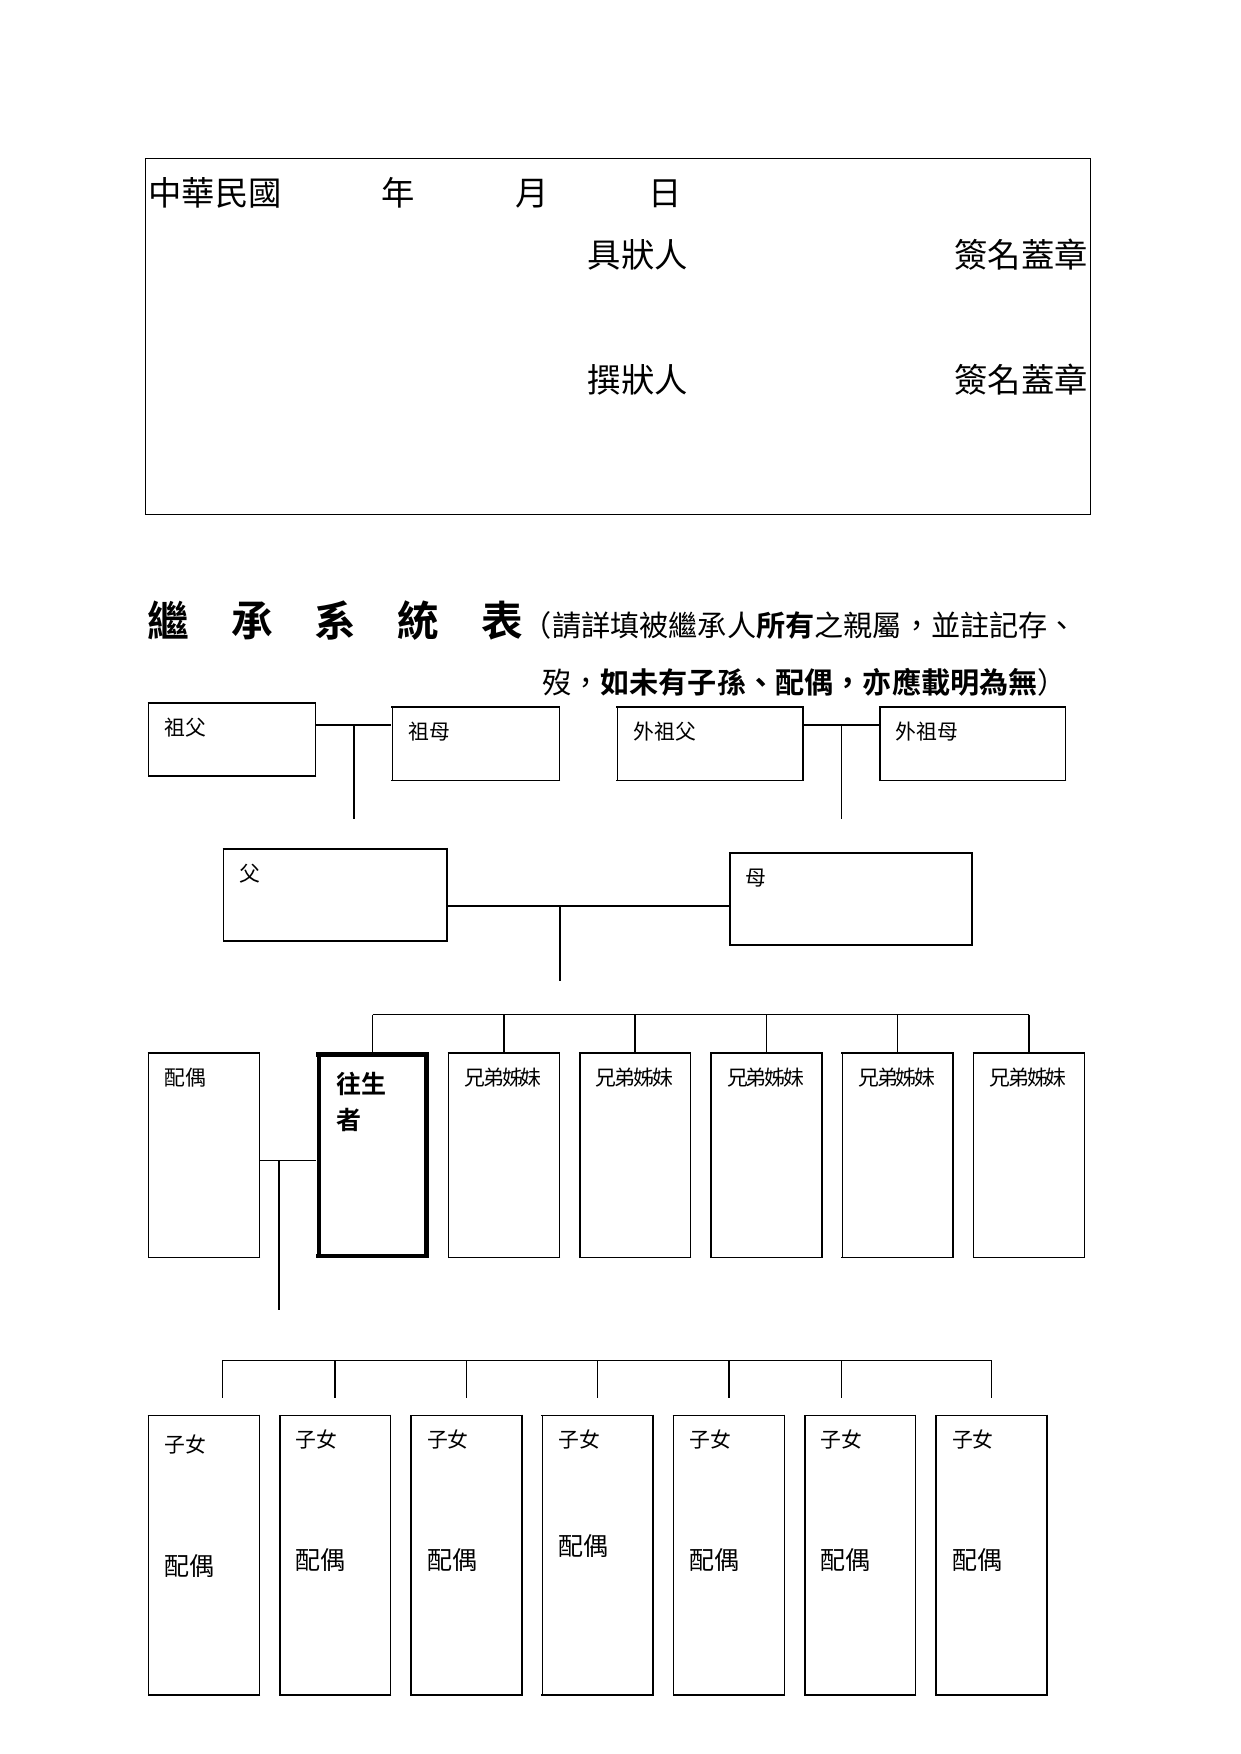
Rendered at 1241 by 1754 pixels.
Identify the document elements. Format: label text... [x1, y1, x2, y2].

text 兄弟姊妹 [727, 1061, 806, 1091]
text 繼 承 系 統 表（請詳填被繼承人所有之親屬，並註記存、歿，如未有子孫、配偶，亦應載明為無） [148, 577, 1092, 702]
table_cell 中華民國 年 月 日 具狀人 簽名蓋章 撰狀人 簽名蓋章 [146, 159, 1090, 513]
text 兄弟姊妹 [464, 1061, 544, 1091]
text 子女 [296, 1424, 375, 1454]
text 配偶 [164, 1546, 244, 1582]
text 兄弟姊妹 [858, 1061, 937, 1091]
text 兄弟姊妹 [989, 1061, 1069, 1091]
text 父 [239, 857, 431, 887]
text 配偶 [296, 1540, 375, 1576]
text 往生者 [336, 1064, 409, 1137]
text 配偶 [689, 1540, 769, 1576]
text 子女 [558, 1424, 637, 1454]
text 子女 [952, 1424, 1031, 1454]
text 子女 [427, 1424, 506, 1454]
text 祖父 [164, 711, 300, 741]
text 配偶 [952, 1540, 1031, 1576]
text 外祖母 [896, 715, 1050, 746]
text 子女 [821, 1424, 900, 1454]
text 配偶 [821, 1540, 900, 1576]
text 子女 [164, 1424, 244, 1460]
text 祖母 [408, 715, 544, 746]
text 配偶 [558, 1526, 637, 1562]
text 母 [746, 861, 956, 891]
text 外祖父 [633, 715, 787, 746]
text 配偶 [427, 1540, 506, 1576]
text 配偶 [164, 1061, 244, 1091]
text 兄弟姊妹 [596, 1061, 675, 1091]
text 子女 [689, 1424, 769, 1454]
